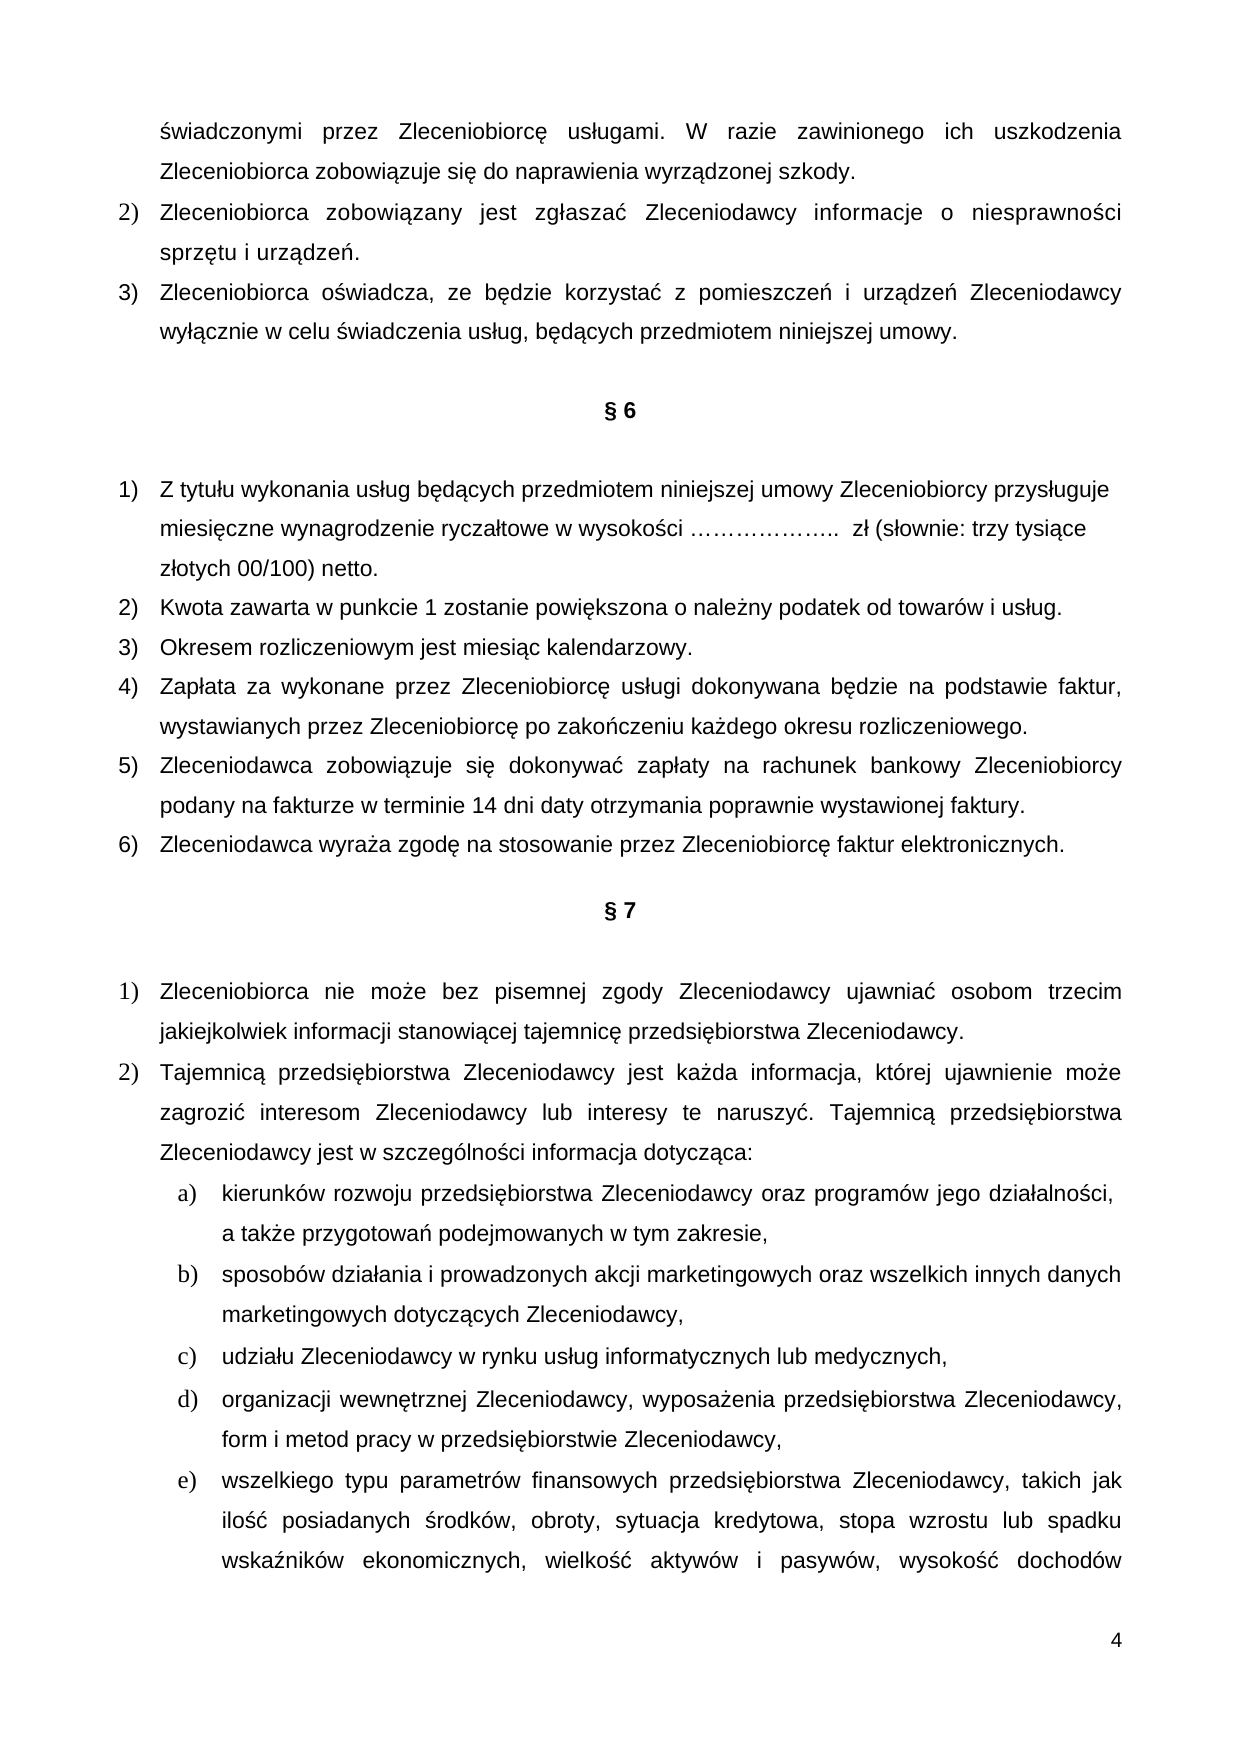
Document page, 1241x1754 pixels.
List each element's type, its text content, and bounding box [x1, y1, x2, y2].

list Tajemnicą przedsiębiorstwa Zleceniodawcy jest każda informacja, której ujawnienie może zagrozić interesom Zleceniodawcy lub interesy te naruszyć. Tajemnicą przedsiębiorstwa Zleceniodawcy jest w szczególności informacja dotycząca: [118, 1057, 1122, 1165]
list sposobów działania i prowadzonych akcji marketingowych oraz wszelkich innych danych marketingowych dotyczących Zleceniodawcy, [177, 1259, 1122, 1328]
list organizacji wewnętrznej Zleceniodawcy, wyposażenia przedsiębiorstwa Zleceniodawcy, form i metod pracy w przedsiębiorstwie Zleceniodawcy, [177, 1384, 1122, 1452]
list wszelkiego typu parametrów finansowych przedsiębiorstwa Zleceniodawcy, takich jak ilość posiadanych środków, obroty, sytuacja kredytowa, stopa wzrostu lub spadku wskaźników ekonomicznych, wielkość aktywów i pasywów, wysokość dochodów [177, 1465, 1122, 1573]
text § 7 [118, 897, 1122, 923]
list Okresem rozliczeniowym jest miesiąc kalendarzowy. [118, 634, 1122, 660]
list kierunków rozwoju przedsiębiorstwa Zleceniodawcy oraz programów jego działalności, a także przygotowań podejmowanych w tym zakresie, [177, 1178, 1122, 1246]
list Zapłata za wykonane przez Zleceniobiorcę usługi dokonywana będzie na podstawie faktur, wystawianych przez Zleceniobiorcę po zakończeniu każdego okresu rozliczeniowego. [118, 673, 1122, 739]
list Zleceniobiorca zobowiązany jest zgłaszać Zleceniodawcy informacje o niesprawności sprzętu i urządzeń. [118, 197, 1122, 265]
text § 6 [118, 397, 1122, 423]
list Zleceniodawca wyraża zgodę na stosowanie przez Zleceniobiorcę faktur elektronicznych. [118, 831, 1122, 857]
list Zleceniobiorca nie może bez pisemnej zgody Zleceniodawcy ujawniać osobom trzecim jakiejkolwiek informacji stanowiącej tajemnicę przedsiębiorstwa Zleceniodawcy. [118, 976, 1122, 1044]
list Zleceniodawca zobowiązuje się dokonywać zapłaty na rachunek bankowy Zleceniobiorcy podany na fakturze w terminie 14 dni daty otrzymania poprawnie wystawionej faktury. [118, 752, 1122, 818]
list świadczonymi przez Zleceniobiorcę usługami. W razie zawinionego ich uszkodzenia Zleceniobiorca zobowiązuje się do naprawienia wyrządzonej szkody. [118, 118, 1122, 184]
list Z tytułu wykonania usług będących przedmiotem niniejszej umowy Zleceniobiorcy przysługuje miesięczne wynagrodzenie ryczałtowe w wysokości ……………….. zł (słownie: trzy tysiące złotych 00/100) netto. [118, 476, 1122, 581]
list Zleceniobiorca oświadcza, ze będzie korzystać z pomieszczeń i urządzeń Zleceniodawcy wyłącznie w celu świadczenia usług, będących przedmiotem niniejszej umowy. [118, 278, 1122, 344]
list Kwota zawarta w punkcie 1 zostanie powiększona o należny podatek od towarów i usług. [118, 594, 1122, 621]
list udziału Zleceniodawcy w rynku usług informatycznych lub medycznych, [177, 1341, 1122, 1369]
